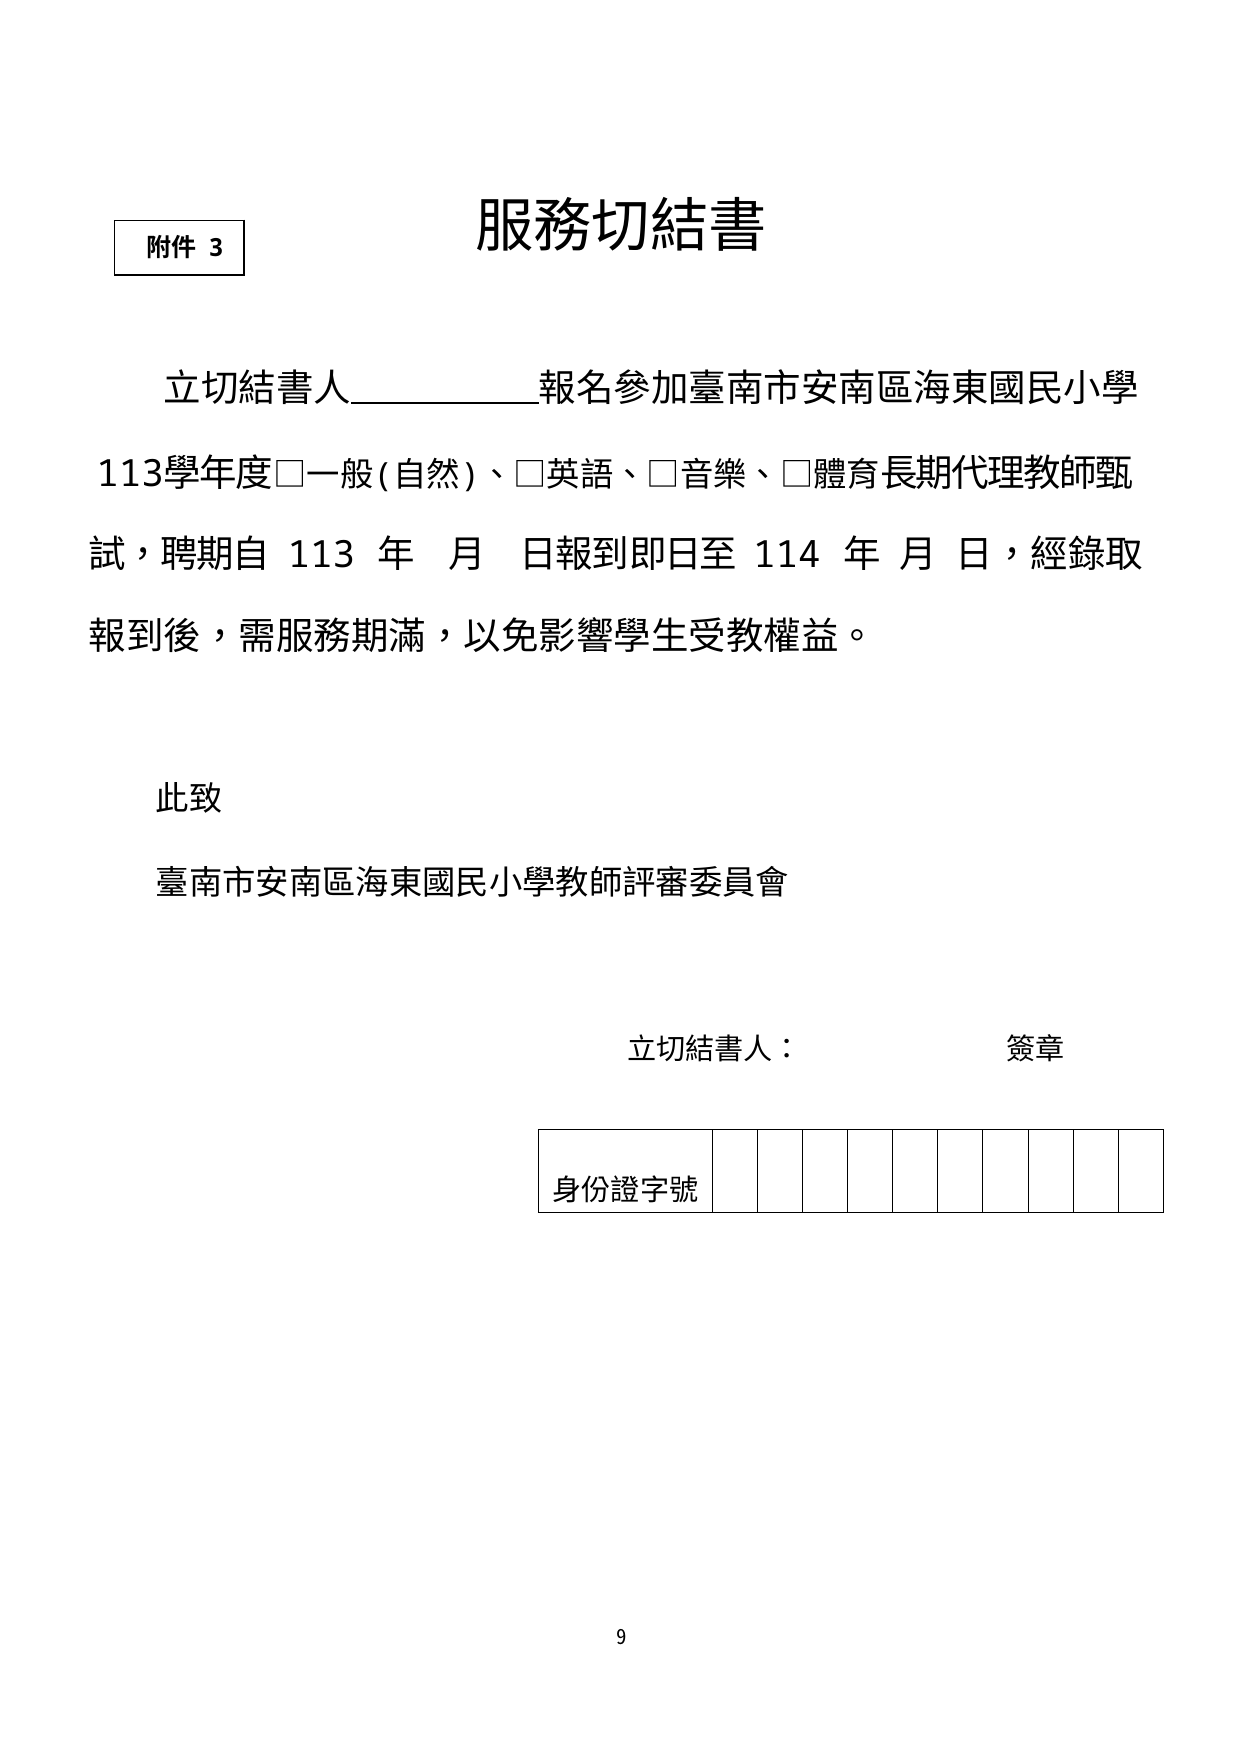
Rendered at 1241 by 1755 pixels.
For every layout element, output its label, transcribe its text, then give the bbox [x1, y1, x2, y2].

table_header [803, 1130, 847, 1212]
text 立切結書人： 簽章 [627, 1026, 1191, 1068]
subtitle 服務切結書 [115, 221, 243, 274]
table_header [1029, 1130, 1073, 1212]
table_header [983, 1130, 1028, 1212]
text 立切結書人 報名參加臺南市安南區海東國民小學 [164, 358, 1191, 412]
subtitle 服務切結書 [72, 183, 1169, 262]
table_header [758, 1130, 802, 1212]
table_header [893, 1130, 937, 1212]
table_header [713, 1130, 757, 1212]
table_header [1119, 1130, 1163, 1212]
table_header [1074, 1130, 1118, 1212]
text 臺南市安南區海東國民小學教師評審委員會 [156, 856, 1191, 904]
table_header [938, 1130, 982, 1212]
text 附件 3 [146, 227, 243, 263]
table_header [848, 1130, 892, 1212]
text 此致 [156, 772, 1191, 820]
table_header 身份證字號 [539, 1130, 712, 1212]
text 113學年度□一般(自然)、□英語、□音樂、□體育長期代理教師甄試，聘期自 113 年 月 日報到即日至 114 年 月 日，經錄取報到後，需服務期滿，以免影響學生受教權益。 [89, 442, 1160, 660]
